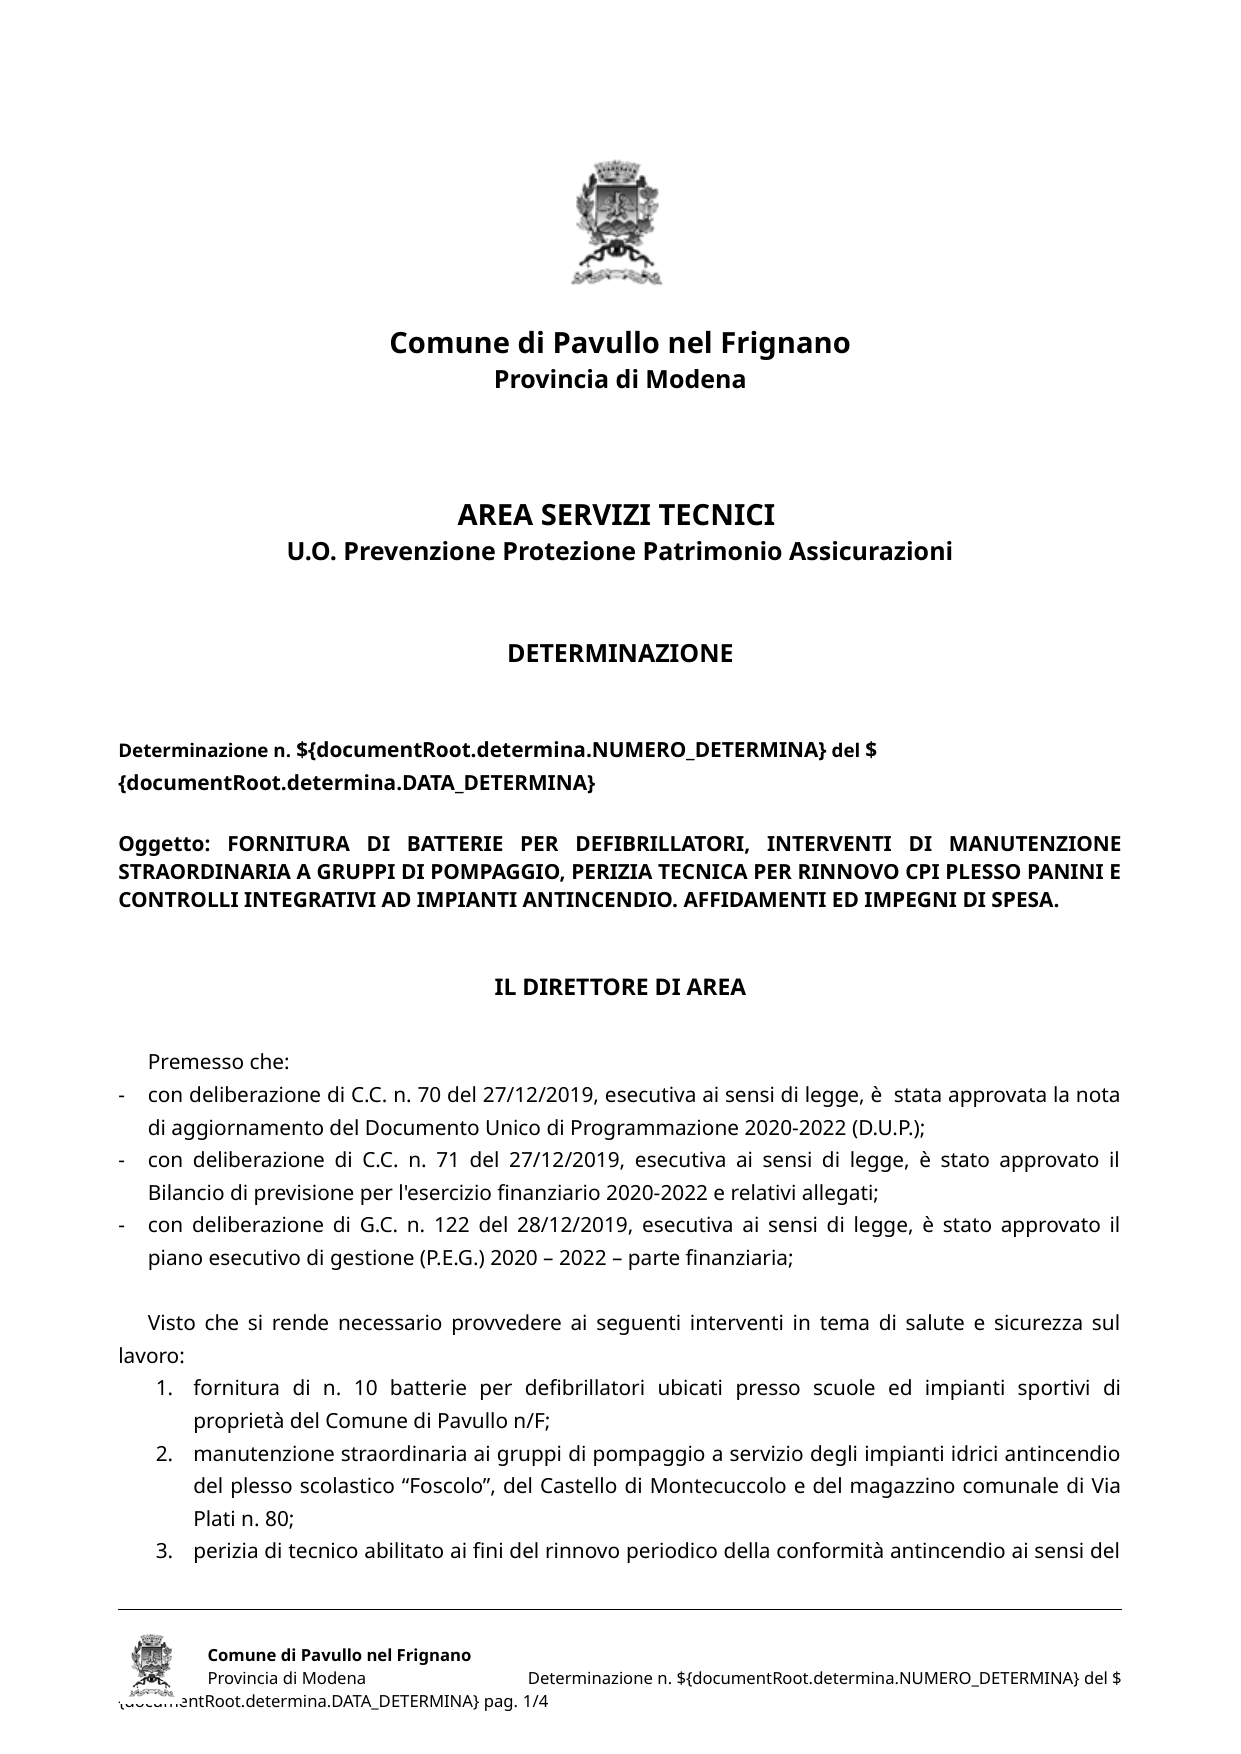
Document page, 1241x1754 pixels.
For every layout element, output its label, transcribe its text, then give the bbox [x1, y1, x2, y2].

list con deliberazione di G.C. n. 122 del 28/12/2019, esecutiva ai sensi di legge, è stato approvato il piano esecutivo di gestione (P.E.G.) 2020 – 2022 – parte finanziaria; [118, 1211, 1122, 1272]
text U.O. Prevenzione Protezione Patrimonio Assicurazioni [118, 533, 1122, 568]
text Oggetto: FORNITURA DI BATTERIE PER DEFIBRILLATORI, INTERVENTI DI MANUTENZIONE STRAORDINARIA A GRUPPI DI POMPAGGIO, PERIZIA TECNICA PER RINNOVO CPI PLESSO PANINI E CONTROLLI INTEGRATIVI AD IMPIANTI ANTINCENDIO. AFFIDAMENTI ED IMPEGNI DI SPESA. [118, 829, 1122, 914]
text Determinazione n. ${documentRoot.determina.NUMERO_DETERMINA} del ${documentRoot.determina.DATA_DETERMINA} [118, 735, 1122, 796]
picture [546, 152, 695, 289]
text DETERMINAZIONE [118, 636, 1122, 670]
text AREA SERVIZI TECNICI [118, 494, 1122, 533]
list manutenzione straordinaria ai gruppi di pompaggio a servizio degli impianti idrici antincendio del plesso scolastico “Foscolo”, del Castello di Montecuccolo e del magazzino comunale di Via Plati n. 80; [156, 1439, 1122, 1532]
list perizia di tecnico abilitato ai fini del rinnovo periodico della conformità antincendio ai sensi del [156, 1537, 1122, 1565]
text Visto che si rende necessario provvedere ai seguenti interventi in tema di salute e sicurezza sul lavoro: [118, 1308, 1122, 1369]
list con deliberazione di C.C. n. 71 del 27/12/2019, esecutiva ai sensi di legge, è stato approvato il Bilancio di previsione per l'esercizio finanziario 2020-2022 e relativi allegati; [118, 1145, 1122, 1206]
text IL DIRETTORE DI AREA [118, 971, 1122, 1002]
picture [120, 1631, 183, 1704]
list fornitura di n. 10 batterie per defibrillatori ubicati presso scuole ed impianti sportivi di proprietà del Comune di Pavullo n/F; [156, 1373, 1122, 1434]
text Premesso che: [118, 1047, 1122, 1076]
list con deliberazione di C.C. n. 70 del 27/12/2019, esecutiva ai sensi di legge, è stata approvata la nota di aggiornamento del Documento Unico di Programmazione 2020-2022 (D.U.P.); [118, 1080, 1122, 1141]
